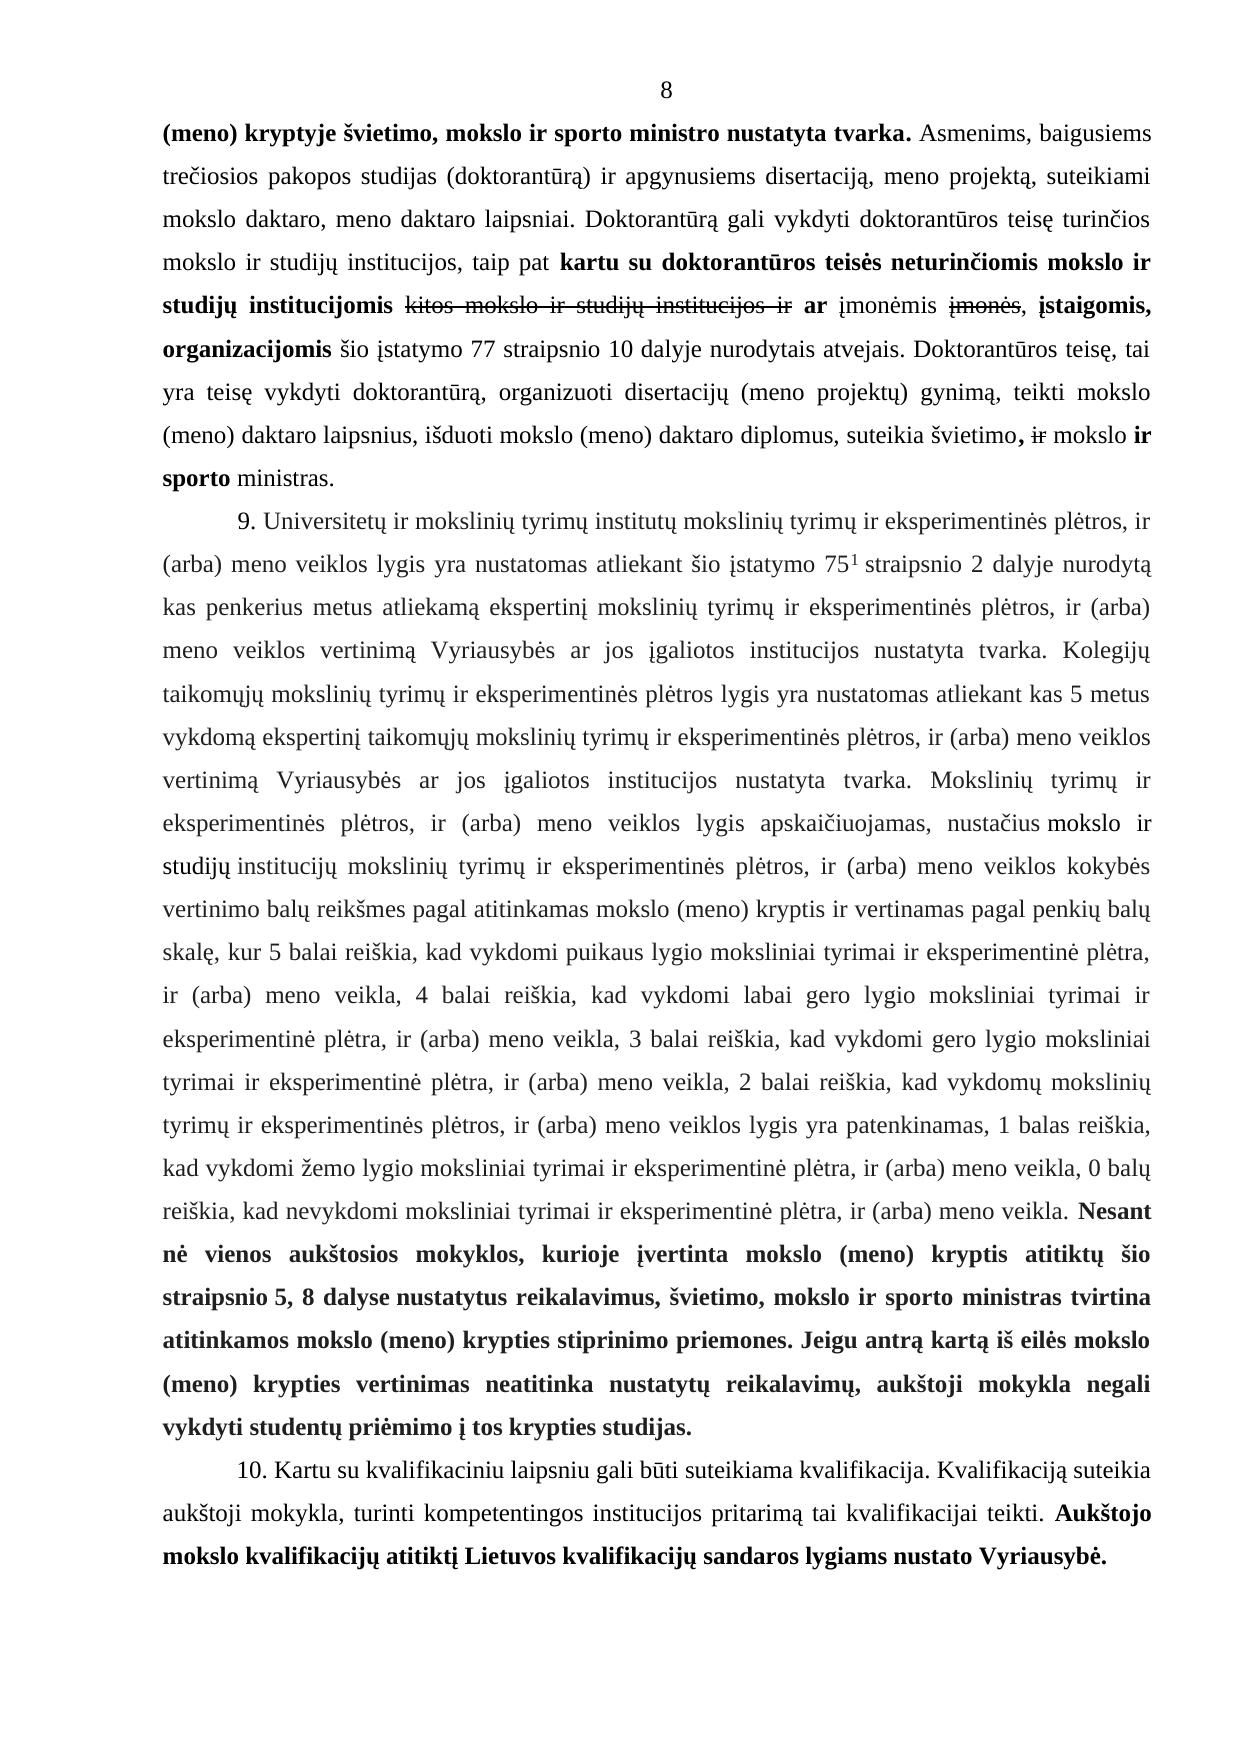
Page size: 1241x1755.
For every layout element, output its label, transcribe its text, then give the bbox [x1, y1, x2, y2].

text 10. Kartu su kvalifikaciniu laipsniu gali būti suteikiama kvalifikacija. Kvalifikaciją suteikia aukštoji mokykla, turinti kompetentingos institucijos pritarimą tai kvalifikacijai teikti. Aukštojo mokslo kvalifikacijų atitiktį Lietuvos kvalifikacijų sandaros lygiams nustato Vyriausybė. [162, 1455, 1152, 1570]
text (meno) kryptyje švietimo, mokslo ir sporto ministro nustatyta tvarka. Asmenims, baigusiems trečiosios pakopos studijas (doktorantūrą) ir apgynusiems disertaciją, meno projektą, suteikiami mokslo daktaro, meno daktaro laipsniai. Doktorantūrą gali vykdyti doktorantūros teisę turinčios mokslo ir studijų institucijos, taip pat kartu su doktorantūros teisės neturinčiomis mokslo ir studijų institucijomis kitos mokslo ir studijų institucijos ir ar įmonėmis įmonės, įstaigomis, organizacijomis šio įstatymo 77 straipsnio 10 dalyje nurodytais atvejais. Doktorantūros teisę, tai yra teisę vykdyti doktorantūrą, organizuoti disertacijų (meno projektų) gynimą, teikti mokslo (meno) daktaro laipsnius, išduoti mokslo (meno) daktaro diplomus, suteikia švietimo, ir mokslo ir sporto ministras. [162, 118, 1152, 492]
text 9. Universitetų ir mokslinių tyrimų institutų mokslinių tyrimų ir eksperimentinės plėtros, ir (arba) meno veiklos lygis yra nustatomas atliekant šio įstatymo 751 straipsnio 2 dalyje nurodytą kas penkerius metus atliekamą ekspertinį mokslinių tyrimų ir eksperimentinės plėtros, ir (arba) meno veiklos vertinimą Vyriausybės ar jos įgaliotos institucijos nustatyta tvarka. Kolegijų taikomųjų mokslinių tyrimų ir eksperimentinės plėtros lygis yra nustatomas atliekant kas 5 metus vykdomą ekspertinį taikomųjų mokslinių tyrimų ir eksperimentinės plėtros, ir (arba) meno veiklos vertinimą Vyriausybės ar jos įgaliotos institucijos nustatyta tvarka. Mokslinių tyrimų ir eksperimentinės plėtros, ir (arba) meno veiklos lygis apskaičiuojamas, nustačius mokslo ir studijų institucijų mokslinių tyrimų ir eksperimentinės plėtros, ir (arba) meno veiklos kokybės vertinimo balų reikšmes pagal atitinkamas mokslo (meno) kryptis ir vertinamas pagal penkių balų skalę, kur 5 balai reiškia, kad vykdomi puikaus lygio moksliniai tyrimai ir eksperimentinė plėtra, ir (arba) meno veikla, 4 balai reiškia, kad vykdomi labai gero lygio moksliniai tyrimai ir eksperimentinė plėtra, ir (arba) meno veikla, 3 balai reiškia, kad vykdomi gero lygio moksliniai tyrimai ir eksperimentinė plėtra, ir (arba) meno veikla, 2 balai reiškia, kad vykdomų mokslinių tyrimų ir eksperimentinės plėtros, ir (arba) meno veiklos lygis yra patenkinamas, 1 balas reiškia, kad vykdomi žemo lygio moksliniai tyrimai ir eksperimentinė plėtra, ir (arba) meno veikla, 0 balų reiškia, kad nevykdomi moksliniai tyrimai ir eksperimentinė plėtra, ir (arba) meno veikla. Nesant nė vienos aukštosios mokyklos, kurioje įvertinta mokslo (meno) kryptis atitiktų šio straipsnio 5, 8 dalyse nustatytus reikalavimus, švietimo, mokslo ir sporto ministras tvirtina atitinkamos mokslo (meno) krypties stiprinimo priemones. Jeigu antrą kartą iš eilės mokslo (meno) krypties vertinimas neatitinka nustatytų reikalavimų, aukštoji mokykla negali vykdyti studentų priėmimo į tos krypties studijas. [162, 506, 1152, 1441]
